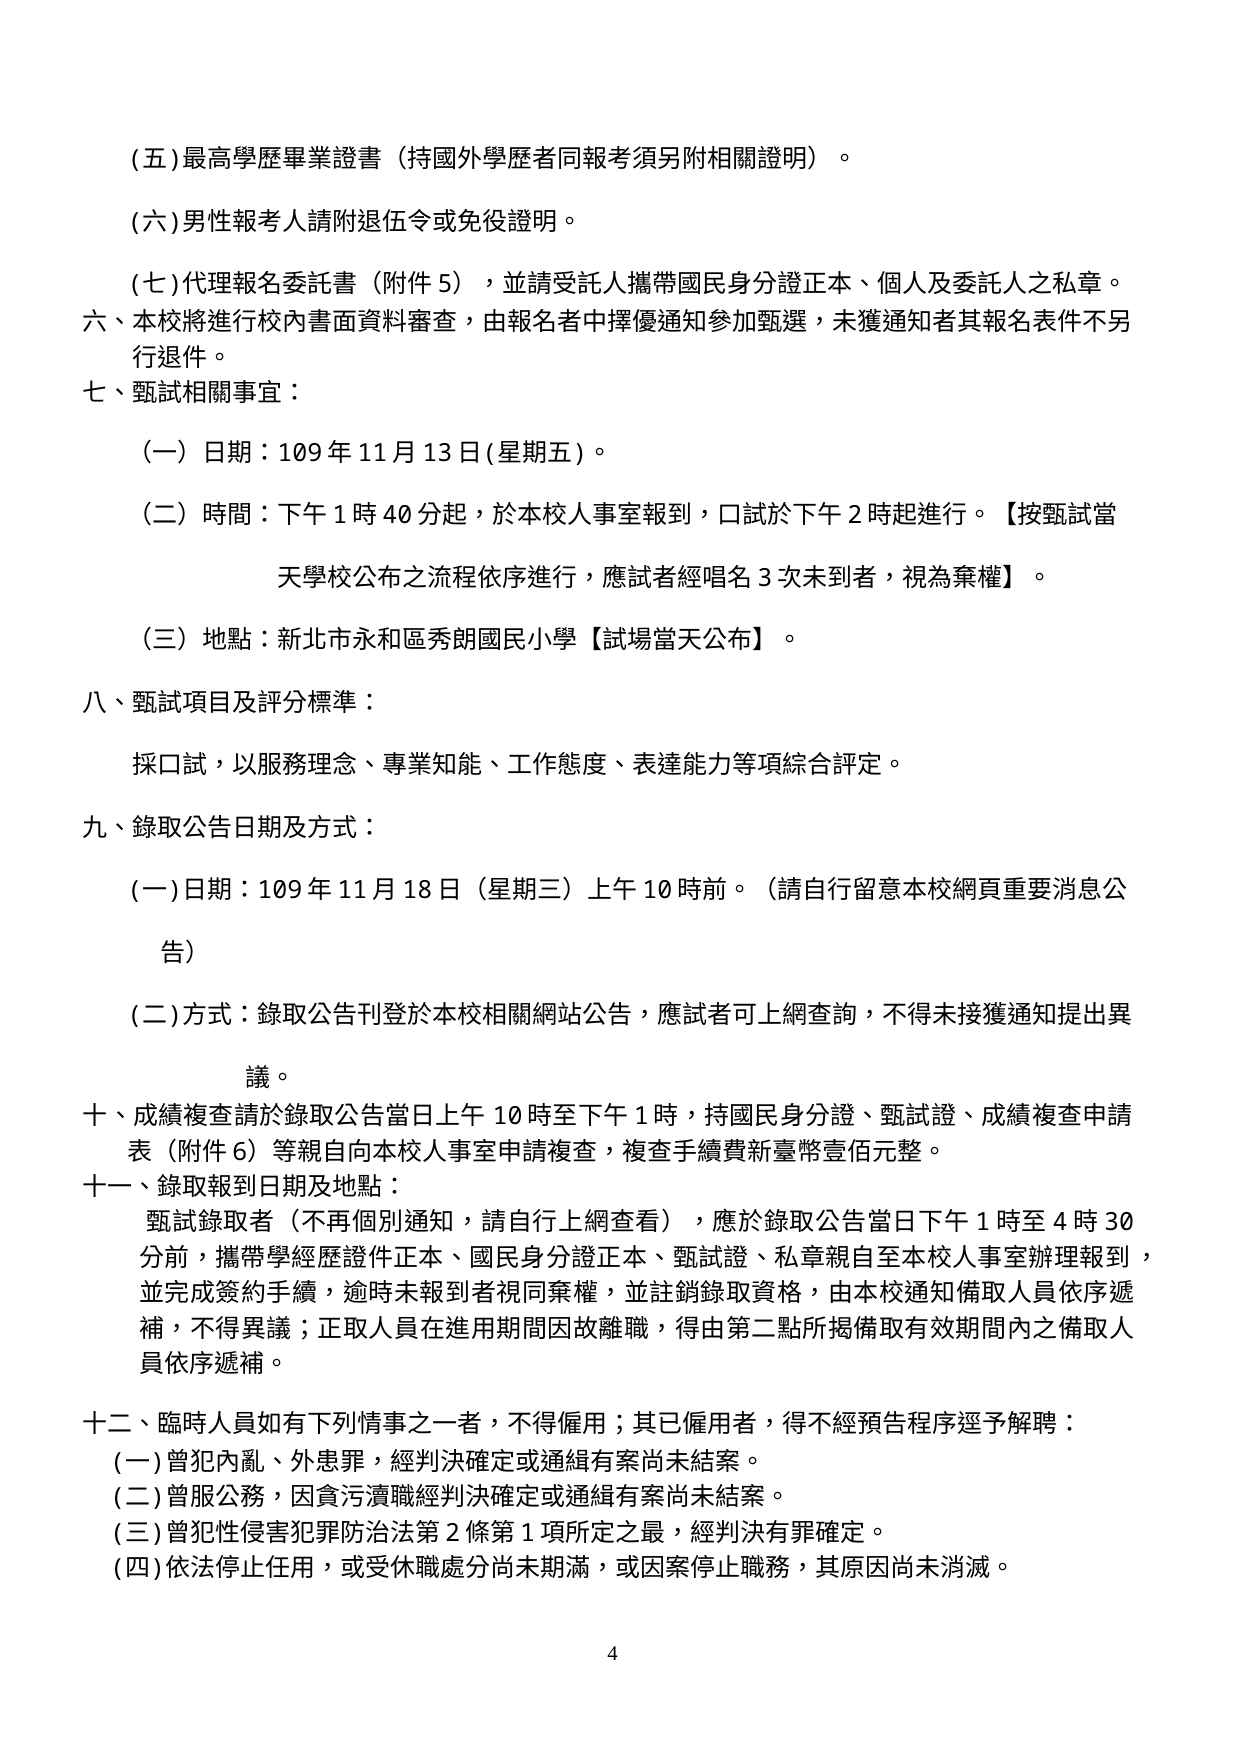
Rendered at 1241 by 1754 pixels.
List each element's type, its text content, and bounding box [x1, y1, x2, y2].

text (六)男性報考人請附退伍令或免役證明。 [127, 177, 1134, 240]
text (二)曾服公務，因貪污瀆職經判決確定或通緝有案尚未結案。 [110, 1477, 1134, 1513]
text 議。 [95, 1034, 1134, 1096]
text (三)曾犯性侵害犯罪防治法第2條第1項所定之最，經判決有罪確定。 [110, 1513, 1134, 1548]
text （三）地點：新北市永和區秀朗國民小學【試場當天公布】。 [83, 596, 1134, 659]
text (五)最高學歷畢業證書（持國外學歷者同報考須另附相關證明）。 [127, 115, 1134, 177]
text 甄試錄取者（不再個別通知，請自行上網查看），應於錄取公告當日下午1時至4時30分前，攜帶學經歷證件正本、國民身分證正本、甄試證、私章親自至本校人事室辦理報到，並完成簽約手續，逾時未報到者視同棄權，並註銷錄取資格，由本校通知備取人員依序遞補，不得異議；正取人員在進用期間因故離職，得由第二點所揭備取有效期間內之備取人員依序遞補。 [139, 1202, 1134, 1379]
text 採口試，以服務理念、專業知能、工作態度、表達能力等項綜合評定。 [83, 721, 1134, 784]
text 六、本校將進行校內書面資料審查，由報名者中擇優通知參加甄選，未獲通知者其報名表件不另行退件。 [83, 302, 1134, 373]
text 九、錄取公告日期及方式： [83, 784, 1134, 846]
text 十二、臨時人員如有下列情事之一者，不得僱用；其已僱用者，得不經預告程序逕予解聘： [83, 1379, 1134, 1442]
text 七、甄試相關事宜： [83, 373, 1134, 409]
text （一）日期：109年11月13日(星期五)。 [83, 409, 1134, 471]
text (二)方式：錄取公告刊登於本校相關網站公告，應試者可上網查詢，不得未接獲通知提出異 [127, 971, 1134, 1034]
text （二）時間：下午1時40分起，於本校人事室報到，口試於下午2時起進行。【按甄試當天學校公布之流程依序進行，應試者經唱名3次未到者，視為棄權】。 [127, 471, 1134, 596]
text 十一、錄取報到日期及地點： [83, 1167, 1134, 1202]
text 十、成績複查請於錄取公告當日上午10時至下午1時，持國民身分證、甄試證、成績複查申請表（附件6）等親自向本校人事室申請複查，複查手續費新臺幣壹佰元整。 [83, 1096, 1134, 1167]
text 八、甄試項目及評分標準： [83, 659, 1134, 721]
text (七)代理報名委託書（附件5），並請受託人攜帶國民身分證正本、個人及委託人之私章。 [127, 240, 1134, 302]
text (一)曾犯內亂、外患罪，經判決確定或通緝有案尚未結案。 [110, 1442, 1134, 1477]
text (一)日期：109年11月18日（星期三）上午10時前。（請自行留意本校網頁重要消息公告） [127, 846, 1134, 971]
text (四)依法停止任用，或受休職處分尚未期滿，或因案停止職務，其原因尚未消滅。 [110, 1548, 1134, 1584]
